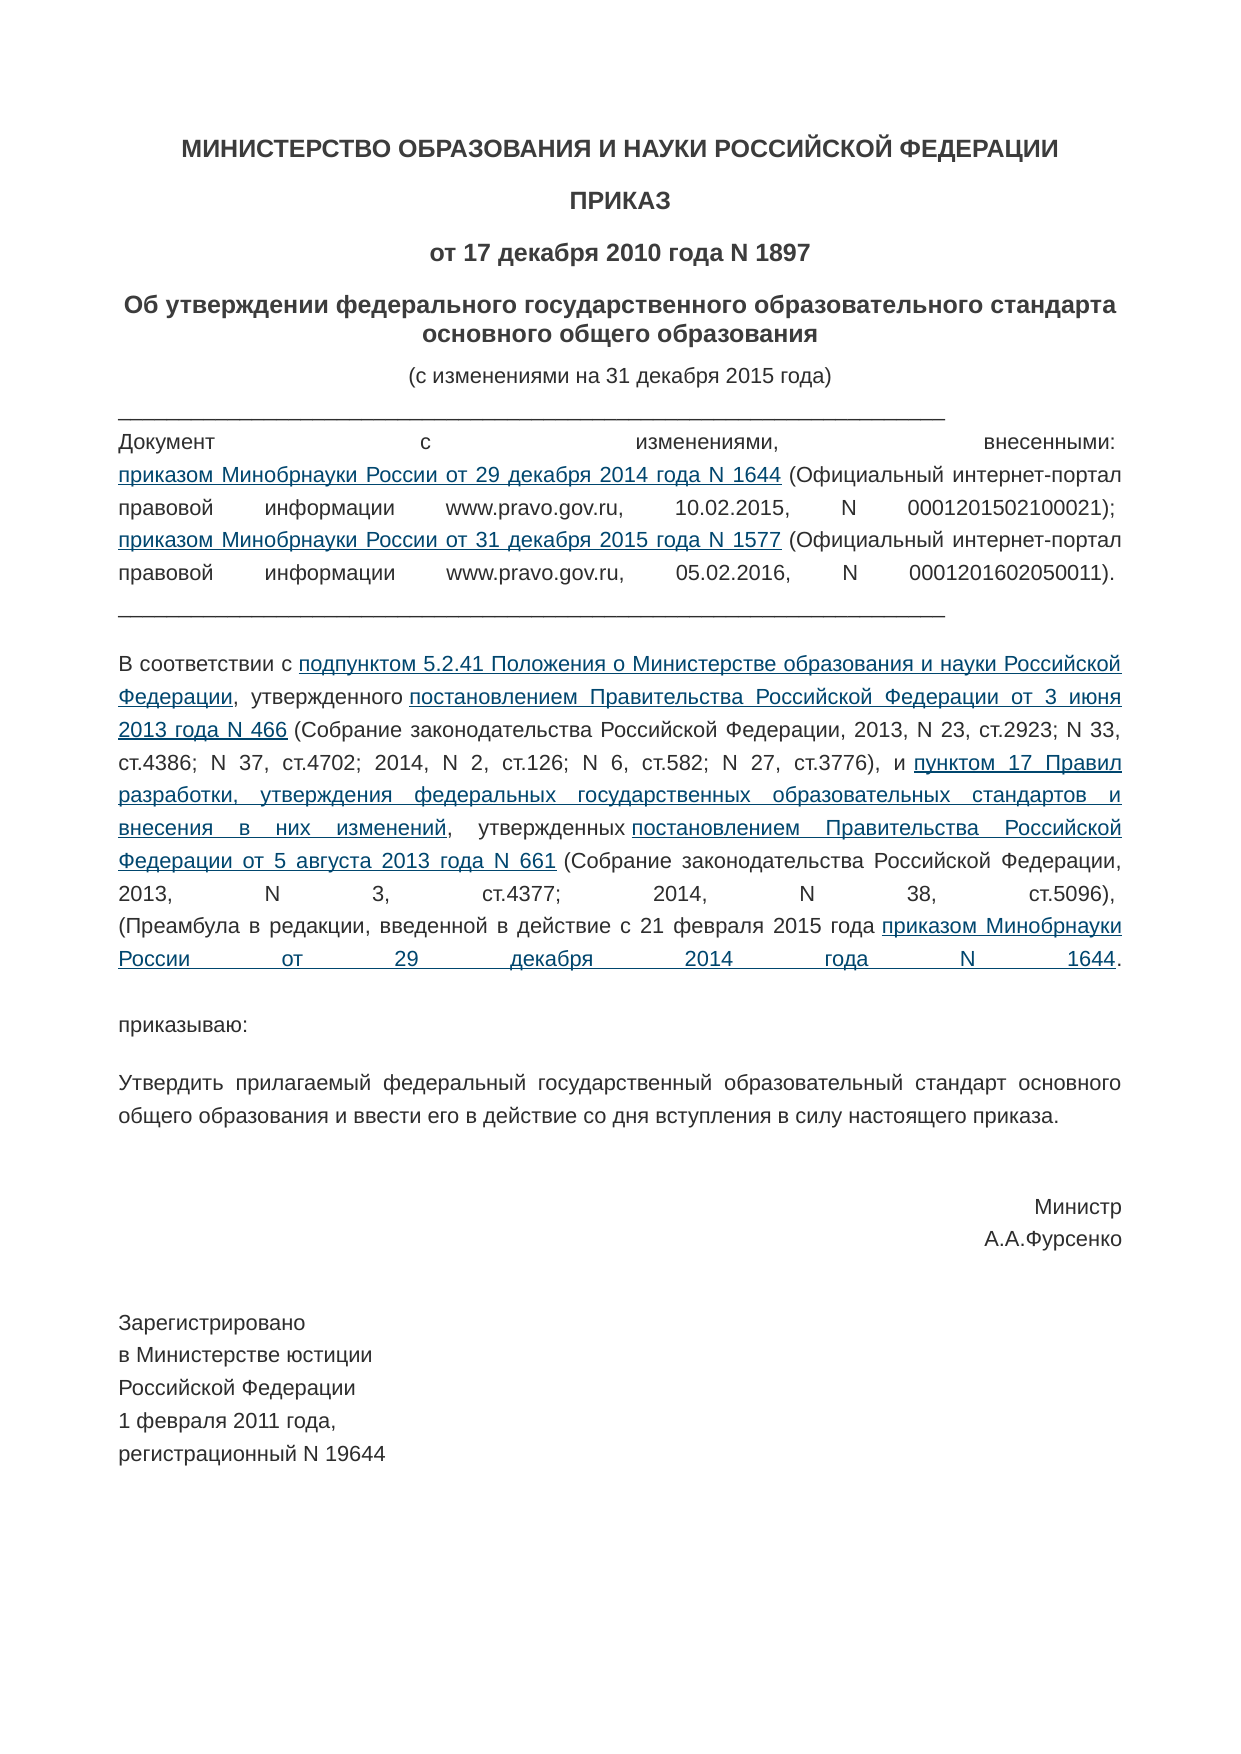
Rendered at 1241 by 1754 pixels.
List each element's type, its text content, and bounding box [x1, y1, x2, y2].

text ПРИКАЗ [118, 186, 1122, 215]
text В соответствии с подпунктом 5.2.41 Положения о Министерстве образования и науки Российской Федерации, утвержденного постановлением Правительства Российской Федерации от 3 июня 2013 года N 466 (Собрание законодательства Российской Федерации, 2013, N 23, ст.2923; N 33, ст.4386; N 37, ст.4702; 2014, N 2, ст.126; N 6, ст.582; N 27, ст.3776), и пунктом 17 Правил разработки, утверждения федеральных государственных образовательных стандартов и [118, 618, 1122, 804]
text ____________________________________________________________________ Документ с изменениями, внесенными: приказом Минобрнауки России от 29 декабря 2014 года N 1644 (Официальный интернет-портал правовой информации www.pravo.gov.ru, 10.02.2015, N 0001201502100021); приказом Минобрнауки России от 31 декабря 2015 года N 1577 (Официальный интернет-портал правовой информации www.pravo.gov.ru, 05.02.2016, N 0001201602050011). ____________________________________________________________________ [118, 388, 1122, 618]
text Зарегистрировано в Министерстве юстиции Российской Федерации 1 февраля 2011 года, регистрационный N 19644 [118, 1252, 1122, 1466]
text внесения в них изменений, утвержденных постановлением Правительства Российской Федерации от 5 августа 2013 года N 661 (Собрание законодательства Российской Федерации, 2013, N 3, ст.4377; 2014, N 38, ст.5096), (Преамбула в редакции, введенной в действие с 21 февраля 2015 года приказом Минобрнауки России от 29 декабря 2014 года N 1644. приказываю: Утвердить прилагаемый федеральный государственный образовательный стандарт основного общего образования и ввести его в действие со дня вступления в силу настоящего приказа. [118, 805, 1122, 1128]
text Об утверждении федерального государственного образовательного стандарта основного общего образования [118, 290, 1122, 348]
text МИНИСТЕРСТВО ОБРАЗОВАНИЯ И НАУКИ РОССИЙСКОЙ ФЕДЕРАЦИИ [118, 134, 1122, 162]
text (с изменениями на 31 декабря 2015 года) [118, 356, 1122, 388]
text Министр А.А.Фурсенко [118, 1128, 1122, 1252]
text от 17 декабря 2010 года N 1897 [118, 238, 1122, 267]
